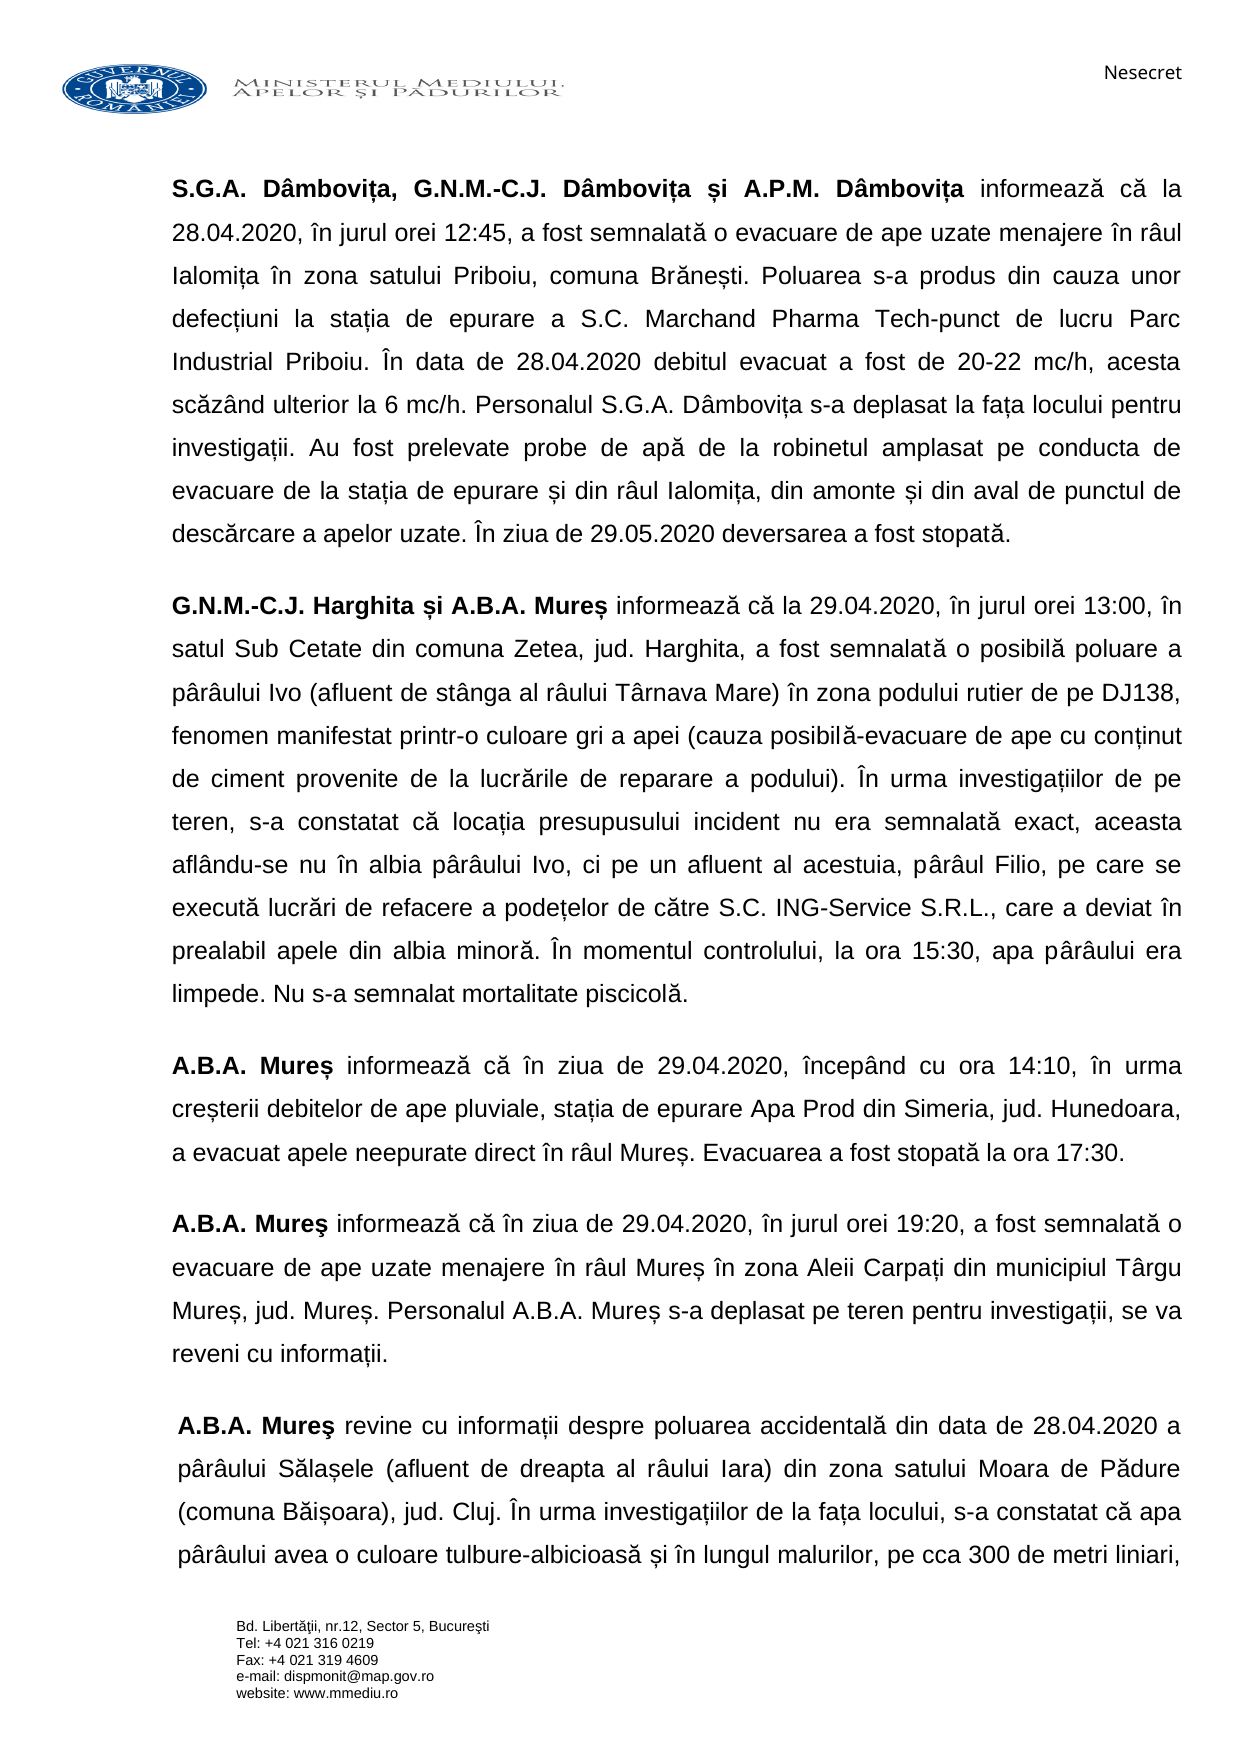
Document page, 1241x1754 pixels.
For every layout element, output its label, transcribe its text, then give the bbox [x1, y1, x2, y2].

text G.N.M.-C.J. Harghita și A.B.A. Mureș informează că la 29.04.2020, în jurul orei 13:00, în satul Sub Cetate din comuna Zetea, jud. Harghita, a fost semnalată o posibilă poluare a pârâului Ivo (afluent de stânga al râului Târnava Mare) în zona podului rutier de pe DJ138, fenomen manifestat printr-o culoare gri a apei (cauza posibilă-evacuare de ape cu conținut de ciment provenite de la lucrările de reparare a podului). În urma investigațiilor de pe teren, s-a constatat că locația presupusului incident nu era semnalată exact, aceasta aflându-se nu în albia pârâului Ivo, ci pe un afluent al acestuia, pârâul Filio, pe care se execută lucrări de refacere a podețelor de către S.C. ING-Service S.R.L., care a deviat în prealabil apele din albia minoră. În momentul controlului, la ora 15:30, apa pârâului era limpede. Nu s-a semnalat mortalitate piscicolă. [172, 591, 1182, 1008]
text A.B.A. Mureș informează că în ziua de 29.04.2020, începând cu ora 14:10, în urma creșterii debitelor de ape pluviale, stația de epurare Apa Prod din Simeria, jud. Hunedoara, a evacuat apele neepurate direct în râul Mureș. Evacuarea a fost stopată la ora 17:30. [172, 1051, 1182, 1166]
picture [59, 63, 590, 114]
text A.B.A. Mureş informează că în ziua de 29.04.2020, în jurul orei 19:20, a fost semnalată o evacuare de ape uzate menajere în râul Mureș în zona Aleii Carpați din municipiul Târgu Mureș, jud. Mureș. Personalul A.B.A. Mureș s-a deplasat pe teren pentru investigații, se va reveni cu informații. [172, 1209, 1182, 1367]
text S.G.A. Dâmbovița, G.N.M.-C.J. Dâmbovița și A.P.M. Dâmbovița informează că la 28.04.2020, în jurul orei 12:45, a fost semnalată o evacuare de ape uzate menajere în râul Ialomița în zona satului Priboiu, comuna Brănești. Poluarea s-a produs din cauza unor defecțiuni la stația de epurare a S.C. Marchand Pharma Tech-punct de lucru Parc Industrial Priboiu. În data de 28.04.2020 debitul evacuat a fost de 20-22 mc/h, acesta scăzând ulterior la 6 mc/h. Personalul S.G.A. Dâmbovița s-a deplasat la fața locului pentru investigații. Au fost prelevate probe de apă de la robinetul amplasat pe conducta de evacuare de la stația de epurare și din râul Ialomița, din amonte și din aval de punctul de descărcare a apelor uzate. În ziua de 29.05.2020 deversarea a fost stopată. [172, 174, 1182, 548]
text A.B.A. Mureş revine cu informații despre poluarea accidentală din data de 28.04.2020 a pârâului Sălașele (afluent de dreapta al râului Iara) din zona satului Moara de Pădure (comuna Băișoara), jud. Cluj. În urma investigațiilor de la fața locului, s-a constatat că apa pârâului avea o culoare tulbure-albicioasă și în lungul malurilor, pe cca 300 de metri liniari, [177, 1411, 1182, 1569]
